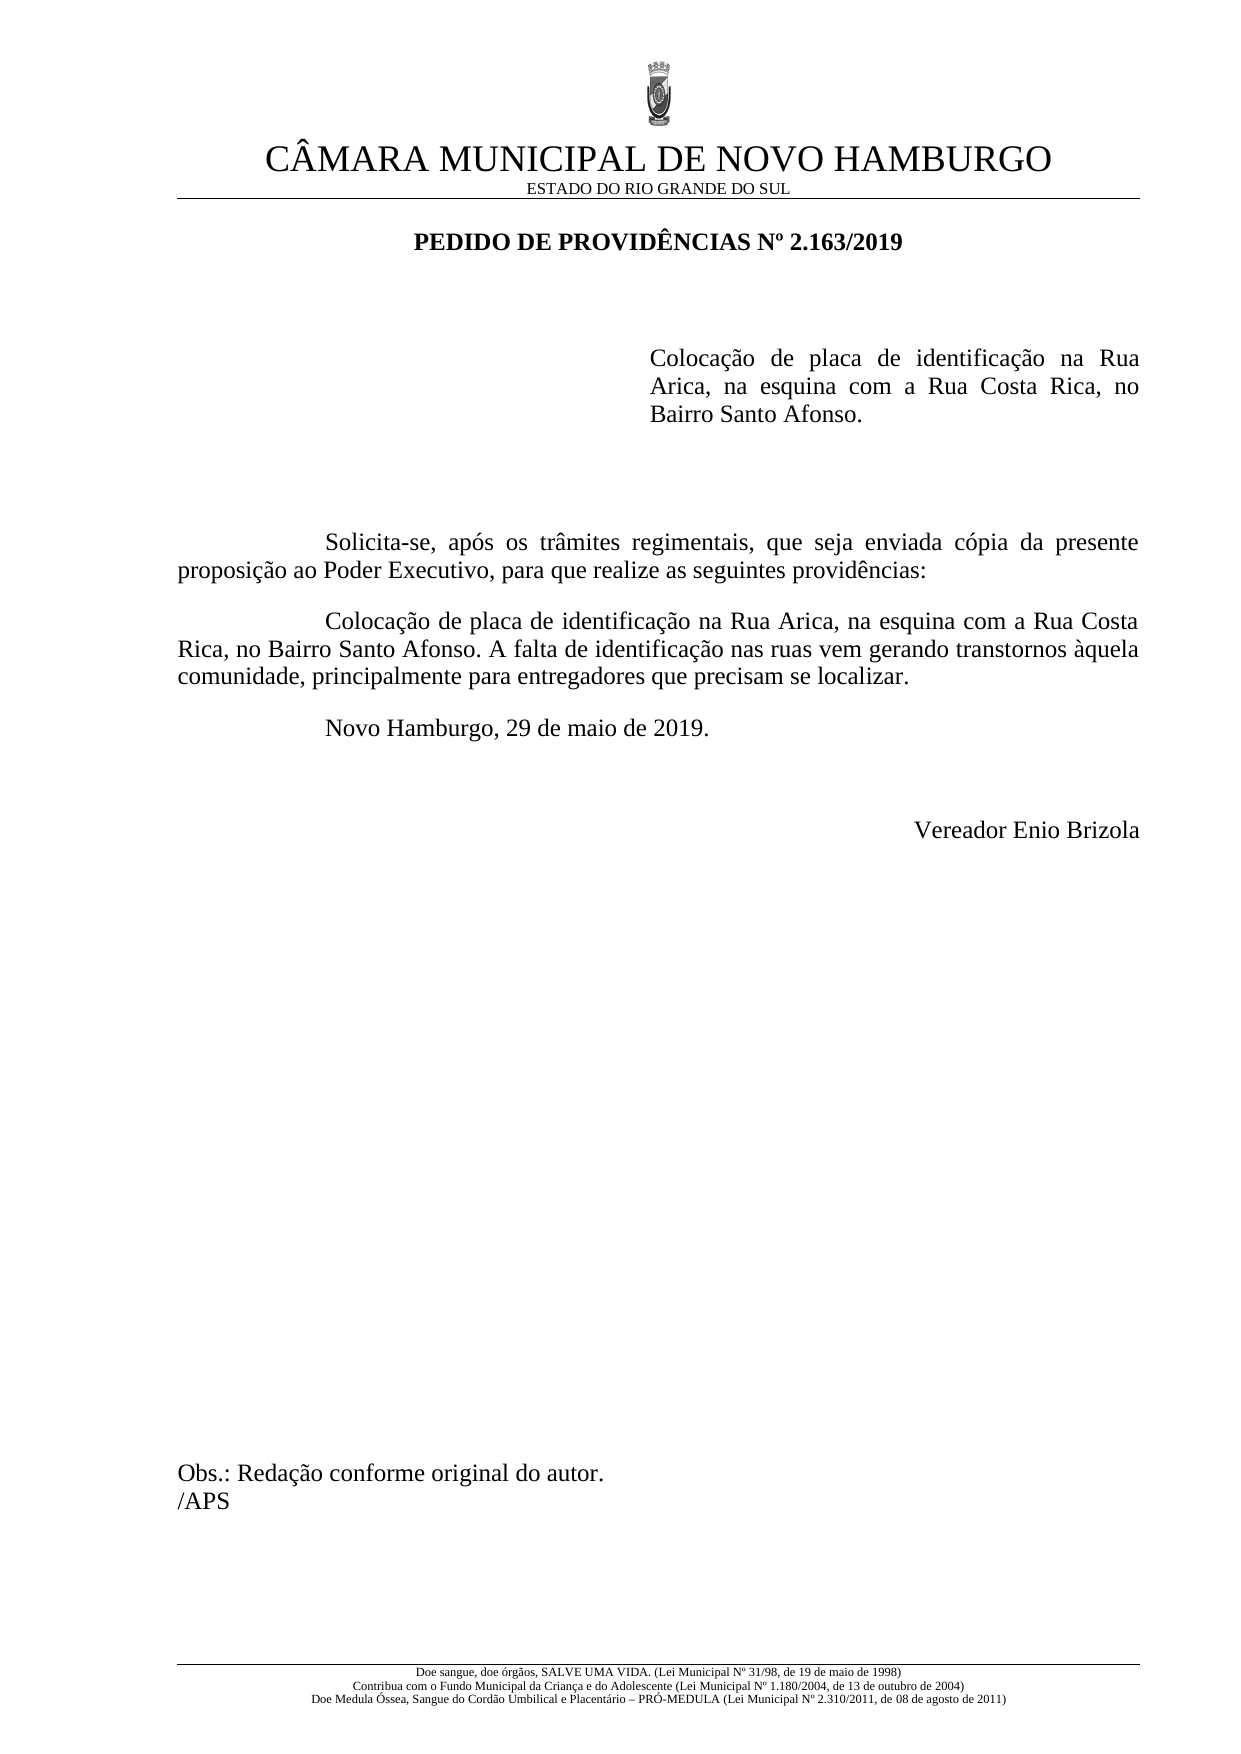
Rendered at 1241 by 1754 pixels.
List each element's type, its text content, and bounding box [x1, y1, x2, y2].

text PEDIDO DE PROVIDÊNCIAS Nº 2.163/2019 [177, 228, 1140, 256]
text Solicita-se, após os trâmites regimentais, que seja enviada cópia da presente proposição ao Poder Executivo, para que realize as seguintes providências: [177, 528, 1140, 583]
text Vereador Enio Brizola [177, 816, 1140, 844]
text /APS [177, 1487, 1140, 1514]
text Obs.: Redação conforme original do autor. [177, 1459, 1140, 1487]
text Colocação de placa de identificação na Rua Arica, na esquina com a Rua Costa Rica, no Bairro Santo Afonso. [649, 344, 1140, 428]
text Novo Hamburgo, 29 de maio de 2019. [177, 714, 1140, 741]
text Colocação de placa de identificação na Rua Arica, na esquina com a Rua Costa Rica, no Bairro Santo Afonso. A falta de identificação nas ruas vem gerando transtornos àquela comunidade, principalmente para entregadores que precisam se localizar. [177, 607, 1140, 690]
